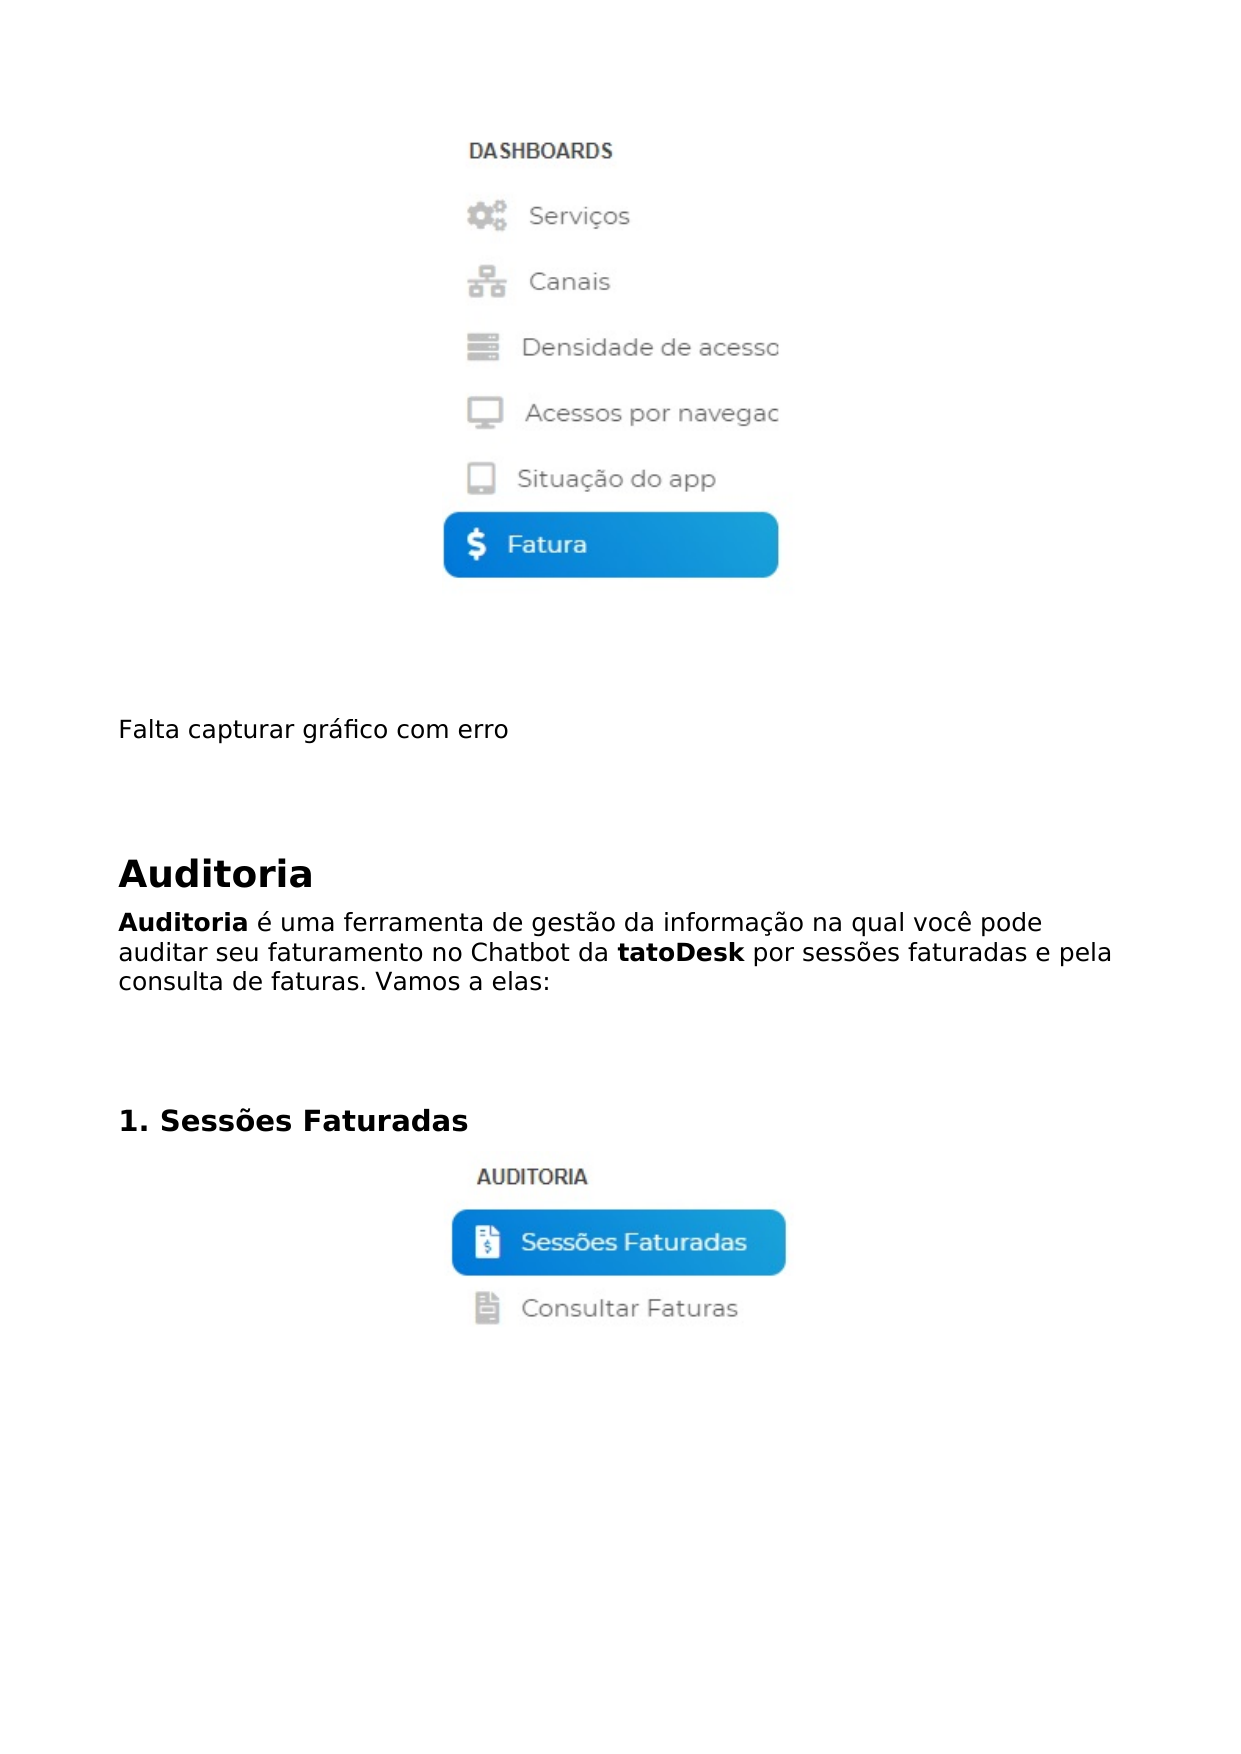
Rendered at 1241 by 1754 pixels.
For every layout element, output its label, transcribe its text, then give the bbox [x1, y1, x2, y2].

subtitle Auditoria [118, 852, 1122, 896]
picture [443, 1151, 797, 1364]
text Falta capturar gráfico com erro [118, 715, 1122, 744]
text Auditoria é uma ferramenta de gestão da informação na qual você pode auditar seu faturamento no Chatbot da tatoDesk por sessões faturadas e pela consulta de faturas. Vamos a elas: [118, 909, 1122, 996]
picture [442, 118, 799, 603]
subtitle 1. Sessões Faturadas [118, 1104, 1122, 1138]
